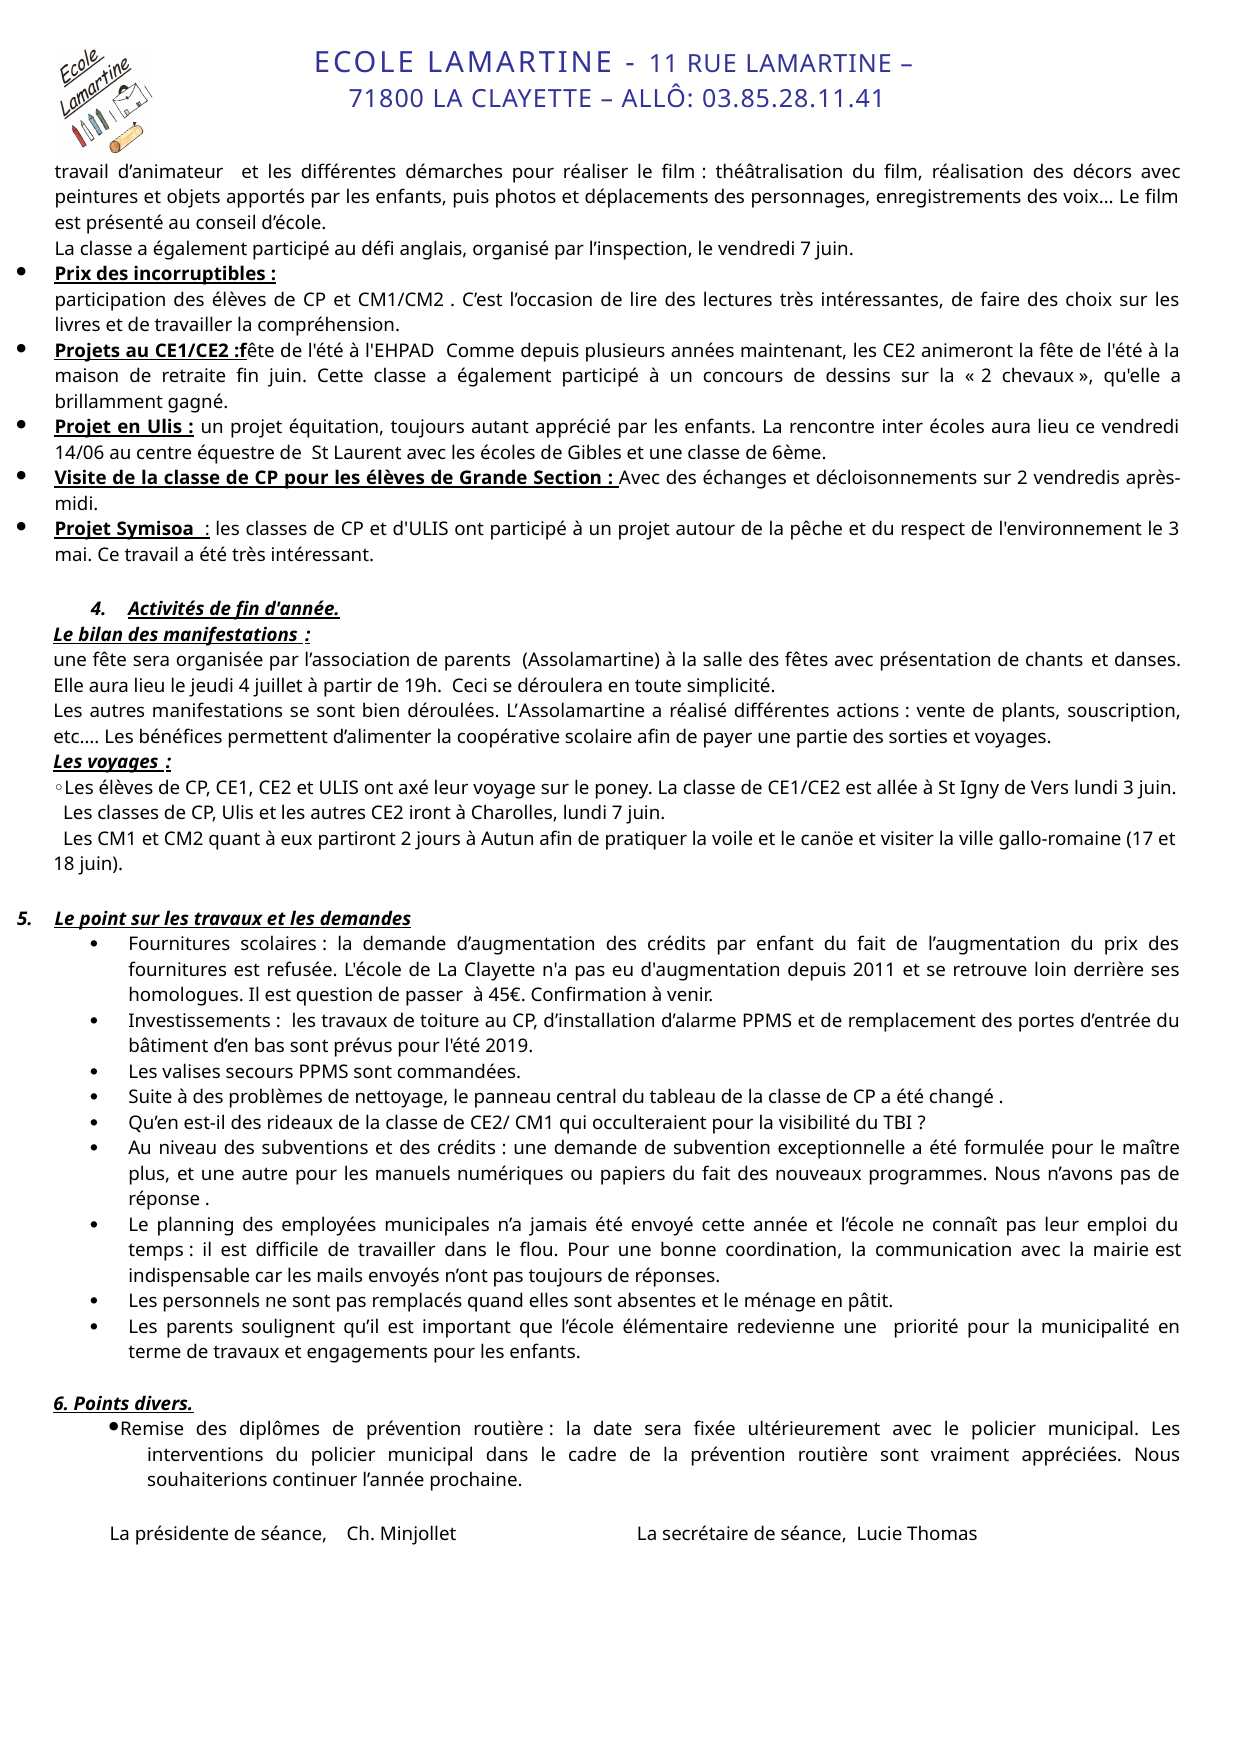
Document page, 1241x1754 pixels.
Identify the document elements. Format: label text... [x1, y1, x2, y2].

list Projet en Ulis : un projet équitation, toujours autant apprécié par les enfants. La rencontre inter écoles aura lieu ce vendredi 14/06 au centre équestre de St Laurent avec les écoles de Gibles et une classe de 6ème. [17, 413, 1181, 464]
text Les autres manifestations se sont bien déroulées. L’Assolamartine a réalisé différentes actions : vente de plants, souscription, etc…. Les bénéfices permettent d’alimenter la coopérative scolaire afin de payer une partie des sorties et voyages. [53, 697, 1181, 748]
list Suite à des problèmes de nettoyage, le panneau central du tableau de la classe de CP a été changé . [91, 1083, 1181, 1109]
list Projet Symisoa : les classes de CP et d'ULIS ont participé à un projet autour de la pêche et du respect de l'environnement le 3 mai. Ce travail a été très intéressant. [17, 516, 1181, 567]
list Visite de la classe de CP pour les élèves de Grande Section : Avec des échanges et décloisonnements sur 2 vendredis après-midi. [17, 464, 1181, 516]
list Fournitures scolaires : la demande d’augmentation des crédits par enfant du fait de l’augmentation du prix des fournitures est refusée. L'école de La Clayette n'a pas eu d'augmentation depuis 2011 et se retrouve loin derrière ses homologues. Il est question de passer à 45€. Confirmation à venir. [91, 930, 1181, 1007]
list Investissements : les travaux de toiture au CP, d’installation d’alarme PPMS et de remplacement des portes d’entrée du bâtiment d’en bas sont prévus pour l'été 2019. [91, 1007, 1181, 1058]
text une fête sera organisée par l’association de parents (Assolamartine) à la salle des fêtes avec présentation de chants et danses. Elle aura lieu le jeudi 4 juillet à partir de 19h. Ceci se déroulera en toute simplicité. [53, 646, 1181, 697]
list Qu’en est-il des rideaux de la classe de CE2/ CM1 qui occulteraient pour la visibilité du TBI ? [91, 1109, 1181, 1134]
list Le point sur les travaux et les demandes [17, 905, 1181, 930]
list participation des élèves de CP et CM1/CM2 . C’est l’occasion de lire des lectures très intéressantes, de faire des choix sur les livres et de travailler la compréhension. [17, 286, 1181, 337]
subtitle Les élèves de CP, CE1, CE2 et ULIS ont axé leur voyage sur le poney. La classe de CE1/CE2 est allée à St Igny de Vers lundi 3 juin. [53, 774, 1181, 799]
list Le planning des employées municipales n’a jamais été envoyé cette année et l’école ne connaît pas leur emploi du temps : il est difficile de travailler dans le flou. Pour une bonne coordination, la communication avec la mairie est indispensable car les mails envoyés n’ont pas toujours de réponses. [91, 1211, 1181, 1288]
list Remise des diplômes de prévention routière : la date sera fixée ultérieurement avec le policier municipal. Les interventions du policier municipal dans le cadre de la prévention routière sont vraiment appréciées. Nous souhaiterions continuer l’année prochaine. [109, 1415, 1181, 1492]
subtitle Les classes de CP, Ulis et les autres CE2 iront à Charolles, lundi 7 juin. [53, 799, 1181, 825]
list Projets au CE1/CE2 :fête de l'été à l'EHPAD Comme depuis plusieurs années maintenant, les CE2 animeront la fête de l'été à la maison de retraite fin juin. Cette classe a également participé à un concours de dessins sur la « 2 chevaux », qu'elle a brillamment gagné. [17, 337, 1181, 413]
text 6. Points divers. [53, 1390, 1181, 1415]
list Les valises secours PPMS sont commandées. [91, 1058, 1181, 1083]
list Les parents soulignent qu’il est important que l’école élémentaire redevienne une priorité pour la municipalité en terme de travaux et engagements pour les enfants. [91, 1313, 1181, 1364]
list La classe a également participé au défi anglais, organisé par l’inspection, le vendredi 7 juin. [17, 235, 1181, 260]
list travail d’animateur et les différentes démarches pour réaliser le film : théâtralisation du film, réalisation des décors avec peintures et objets apportés par les enfants, puis photos et déplacements des personnages, enregistrements des voix… Le film est présenté au conseil d’école. [17, 155, 1181, 235]
list Activités de fin d'année. [91, 595, 1181, 621]
list Prix des incorruptibles : [17, 260, 1181, 286]
text La présidente de séance, Ch. Minjollet La secrétaire de séance, Lucie Thomas [109, 1521, 1181, 1546]
text Le bilan des manifestations : [53, 621, 1181, 646]
list Au niveau des subventions et des crédits : une demande de subvention exceptionnelle a été formulée pour le maître plus, et une autre pour les manuels numériques ou papiers du fait des nouveaux programmes. Nous n’avons pas de réponse . [91, 1134, 1181, 1211]
text Les voyages : [53, 748, 1181, 774]
list Les personnels ne sont pas remplacés quand elles sont absentes et le ménage en pâtit. [91, 1288, 1181, 1313]
list Les CM1 et CM2 quant à eux partiront 2 jours à Autun afin de pratiquer la voile et le canöe et visiter la ville gallo-romaine (17 et 18 juin). [53, 825, 1181, 876]
